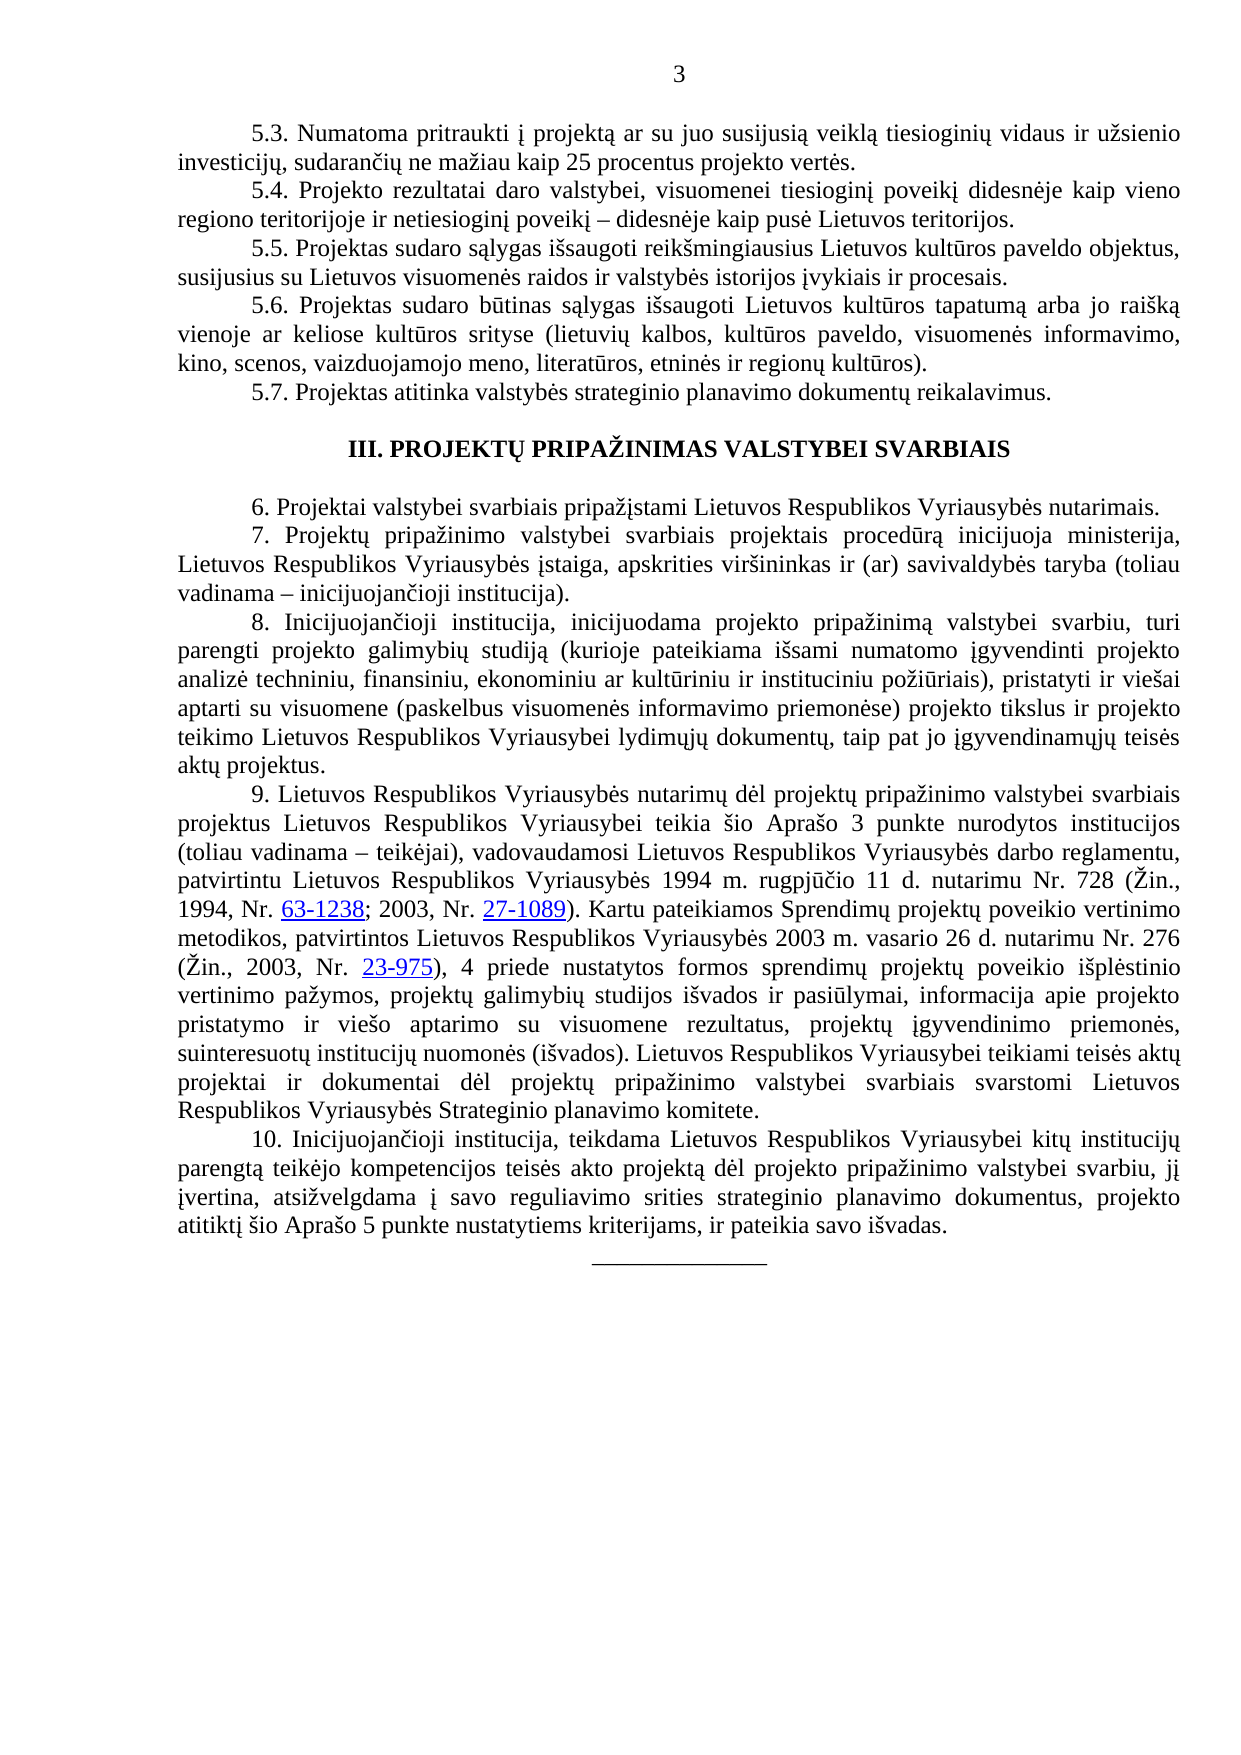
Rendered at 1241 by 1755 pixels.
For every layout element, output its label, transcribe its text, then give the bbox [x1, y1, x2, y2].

text 10. Inicijuojančioji institucija, teikdama Lietuvos Respublikos Vyriausybei kitų institucijų parengtą teikėjo kompetencijos teisės akto projektą dėl projekto pripažinimo valstybei svarbiu, jį įvertina, atsižvelgdama į savo reguliavimo srities strateginio planavimo dokumentus, projekto atitiktį šio Aprašo 5 punkte nustatytiems kriterijams, ir pateikia savo išvadas. [177, 1124, 1181, 1239]
text 6. Projektai valstybei svarbiais pripažįstami Lietuvos Respublikos Vyriausybės nutarimais. [177, 492, 1181, 521]
text ______________ [177, 1239, 1181, 1268]
text 7. Projektų pripažinimo valstybei svarbiais projektais procedūrą inicijuoja ministerija, Lietuvos Respublikos Vyriausybės įstaiga, apskrities viršininkas ir (ar) savivaldybės taryba (toliau vadinama – inicijuojančioji institucija). [177, 521, 1181, 607]
text 5.7. Projektas atitinka valstybės strateginio planavimo dokumentų reikalavimus. [177, 377, 1181, 406]
text 5.3. Numatoma pritraukti į projektą ar su juo susijusią veiklą tiesioginių vidaus ir užsienio investicijų, sudarančių ne mažiau kaip 25 procentus projekto vertės. [177, 118, 1181, 176]
text 8. Inicijuojančioji institucija, inicijuodama projekto pripažinimą valstybei svarbiu, turi parengti projekto galimybių studiją (kurioje pateikiama išsami numatomo įgyvendinti projekto analizė techniniu, finansiniu, ekonominiu ar kultūriniu ir instituciniu požiūriais), pristatyti ir viešai aptarti su visuomene (paskelbus visuomenės informavimo priemonėse) projekto tikslus ir projekto teikimo Lietuvos Respublikos Vyriausybei lydimųjų dokumentų, taip pat jo įgyvendinamųjų teisės aktų projektus. [177, 607, 1181, 779]
text 5.6. Projektas sudaro būtinas sąlygas išsaugoti Lietuvos kultūros tapatumą arba jo raišką vienoje ar keliose kultūros srityse (lietuvių kalbos, kultūros paveldo, visuomenės informavimo, kino, scenos, vaizduojamojo meno, literatūros, etninės ir regionų kultūros). [177, 291, 1181, 377]
text 5.5. Projektas sudaro sąlygas išsaugoti reikšmingiausius Lietuvos kultūros paveldo objektus, susijusius su Lietuvos visuomenės raidos ir valstybės istorijos įvykiais ir procesais. [177, 233, 1181, 291]
text III. PROJEKTŲ PRIPAŽINIMAS VALSTYBEI SVARBIAIS [177, 434, 1181, 463]
text 5.4. Projekto rezultatai daro valstybei, visuomenei tiesioginį poveikį didesnėje kaip vieno regiono teritorijoje ir netiesioginį poveikį – didesnėje kaip pusė Lietuvos teritorijos. [177, 176, 1181, 233]
text 9. Lietuvos Respublikos Vyriausybės nutarimų dėl projektų pripažinimo valstybei svarbiais projektus Lietuvos Respublikos Vyriausybei teikia šio Aprašo 3 punkte nurodytos institucijos (toliau vadinama – teikėjai), vadovaudamosi Lietuvos Respublikos Vyriausybės darbo reglamentu, patvirtintu Lietuvos Respublikos Vyriausybės 1994 m. rugpjūčio 11 d. nutarimu Nr. 728 (Žin., 1994, Nr. 63-1238; 2003, Nr. 27-1089). Kartu pateikiamos Sprendimų projektų poveikio vertinimo metodikos, patvirtintos Lietuvos Respublikos Vyriausybės 2003 m. vasario 26 d. nutarimu Nr. 276 (Žin., 2003, Nr. 23-975), 4 priede nustatytos formos sprendimų projektų poveikio išplėstinio vertinimo pažymos, projektų galimybių studijos išvados ir pasiūlymai, informacija apie projekto pristatymo ir viešo aptarimo su visuomene rezultatus, projektų įgyvendinimo priemonės, suinteresuotų institucijų nuomonės (išvados). Lietuvos Respublikos Vyriausybei teikiami teisės aktų projektai ir dokumentai dėl projektų pripažinimo valstybei svarbiais svarstomi Lietuvos Respublikos Vyriausybės Strateginio planavimo komitete. [177, 779, 1181, 1124]
